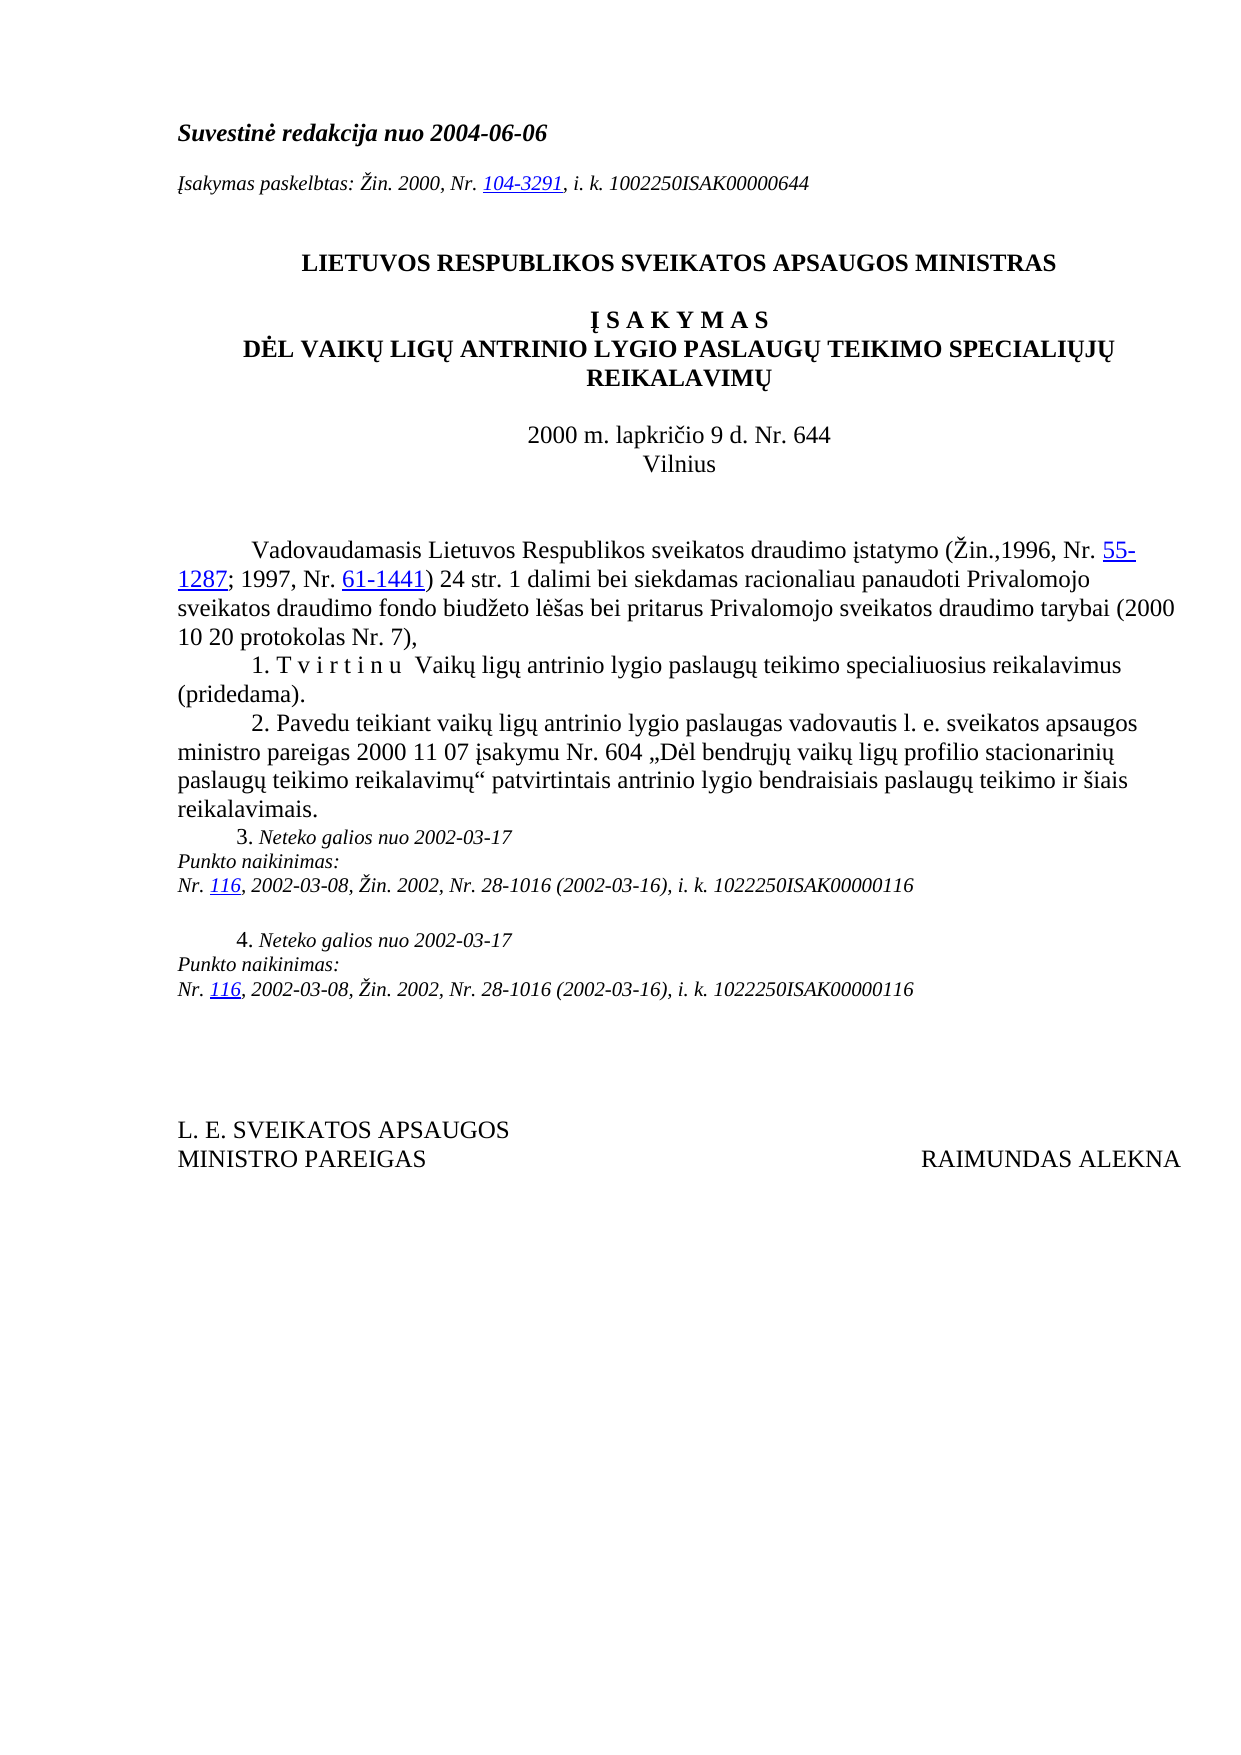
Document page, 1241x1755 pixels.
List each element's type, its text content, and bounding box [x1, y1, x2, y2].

text Įsakymas paskelbtas: Žin. 2000, Nr. 104-3291, i. k. 1002250ISAK00000644 [177, 171, 1181, 195]
text Į S A K Y M A S [177, 305, 1181, 334]
text DĖL VAIKŲ LIGŲ ANTRINIO LYGIO PASLAUGŲ TEIKIMO SPECIALIŲJŲ REIKALAVIMŲ [177, 334, 1181, 392]
text Nr. 116, 2002-03-08, Žin. 2002, Nr. 28-1016 (2002-03-16), i. k. 1022250ISAK00000116 [177, 976, 1181, 1001]
text Vilnius [177, 449, 1181, 478]
text Suvestinė redakcija nuo 2004-06-06 [177, 118, 1181, 147]
text 1. Tvirtinu Vaikų ligų antrinio lygio paslaugų teikimo specialiuosius reikalavimus (pridedama). [177, 650, 1181, 708]
text 3. Neteko galios nuo 2002-03-17 [177, 823, 1181, 849]
text Punkto naikinimas: [177, 849, 1181, 873]
text LIETUVOS RESPUBLIKOS SVEIKATOS APSAUGOS MINISTRAS [177, 248, 1181, 277]
text L. e. SVEIKATOS APSAUGOS [177, 1116, 1181, 1144]
text ministro pareigas Raimundas Alekna [177, 1144, 1181, 1173]
text 2000 m. lapkričio 9 d. Nr. 644 [177, 420, 1181, 449]
text Nr. 116, 2002-03-08, Žin. 2002, Nr. 28-1016 (2002-03-16), i. k. 1022250ISAK00000116 [177, 873, 1181, 897]
text Punkto naikinimas: [177, 952, 1181, 976]
text Vadovaudamasis Lietuvos Respublikos sveikatos draudimo įstatymo (Žin.,1996, Nr. 55-1287; 1997, Nr. 61-1441) 24 str. 1 dalimi bei siekdamas racionaliau panaudoti Privalomojo sveikatos draudimo fondo biudžeto lėšas bei pritarus Privalomojo sveikatos draudimo tarybai (2000 10 20 protokolas Nr. 7), [177, 535, 1181, 650]
text 4. Neteko galios nuo 2002-03-17 [177, 926, 1181, 952]
text 2. Pavedu teikiant vaikų ligų antrinio lygio paslaugas vadovautis l. e. sveikatos apsaugos ministro pareigas 2000 11 07 įsakymu Nr. 604 „Dėl bendrųjų vaikų ligų profilio stacionarinių paslaugų teikimo reikalavimų“ patvirtintais antrinio lygio bendraisiais paslaugų teikimo ir šiais reikalavimais. [177, 708, 1181, 823]
